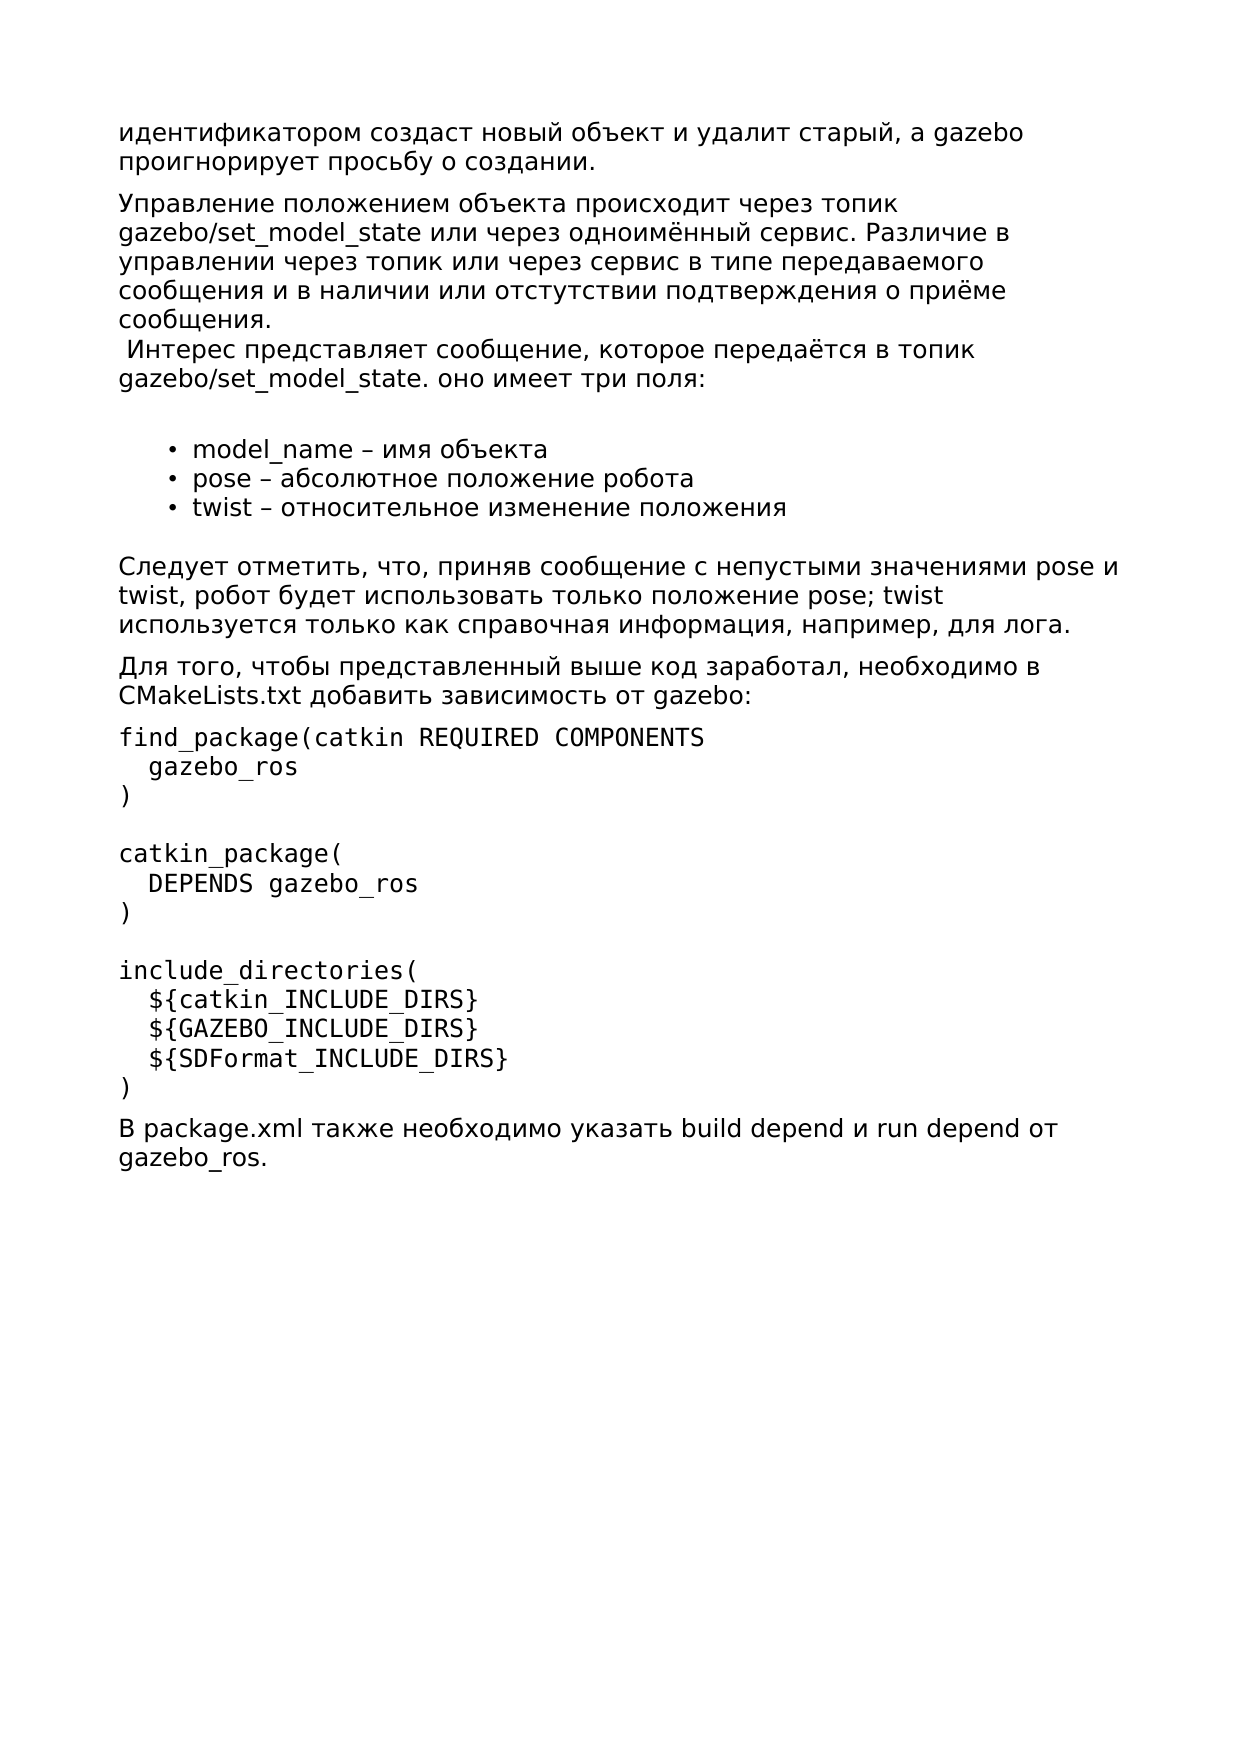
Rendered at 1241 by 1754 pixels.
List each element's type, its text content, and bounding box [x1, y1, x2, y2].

text Для того, чтобы представленный выше код заработал, необходимо в CMakeLists.txt добавить зависимость от gazebo: [118, 652, 1122, 710]
list twist – относительное изменение положения [177, 493, 1122, 523]
text идентификатором создаст новый объект и удалит старый, а gazebo проигнорирует просьбу о создании. [118, 118, 1122, 176]
list pose – абсолютное положение робота [177, 464, 1122, 493]
text Управление положением объекта происходит через топик gazebo/set_model_state или через одноимённый сервис. Различие в управлении через топик или через сервис в типе передаваемого сообщения и в наличии или отстутствии подтверждения о приёме сообщения. Интерес представляет сообщение, которое передаётся в топик gazebo/set_model_state. оно имеет три поля: [118, 189, 1122, 393]
text Следует отметить, что, приняв сообщение с непустыми значениями pose и twist, робот будет использовать только положение pose; twist используется только как справочная информация, например, для лога. [118, 552, 1122, 639]
list model_name – имя объекта [177, 435, 1122, 464]
text find_package(catkin REQUIRED COMPONENTS gazebo_ros ) catkin_package( DEPENDS gazebo_ros ) include_directories( ${catkin_INCLUDE_DIRS} ${GAZEBO_INCLUDE_DIRS} ${SDFormat_INCLUDE_DIRS} ) [118, 723, 1122, 1102]
text В package.xml также необходимо указать build depend и run depend от gazebo_ros. [118, 1114, 1122, 1172]
